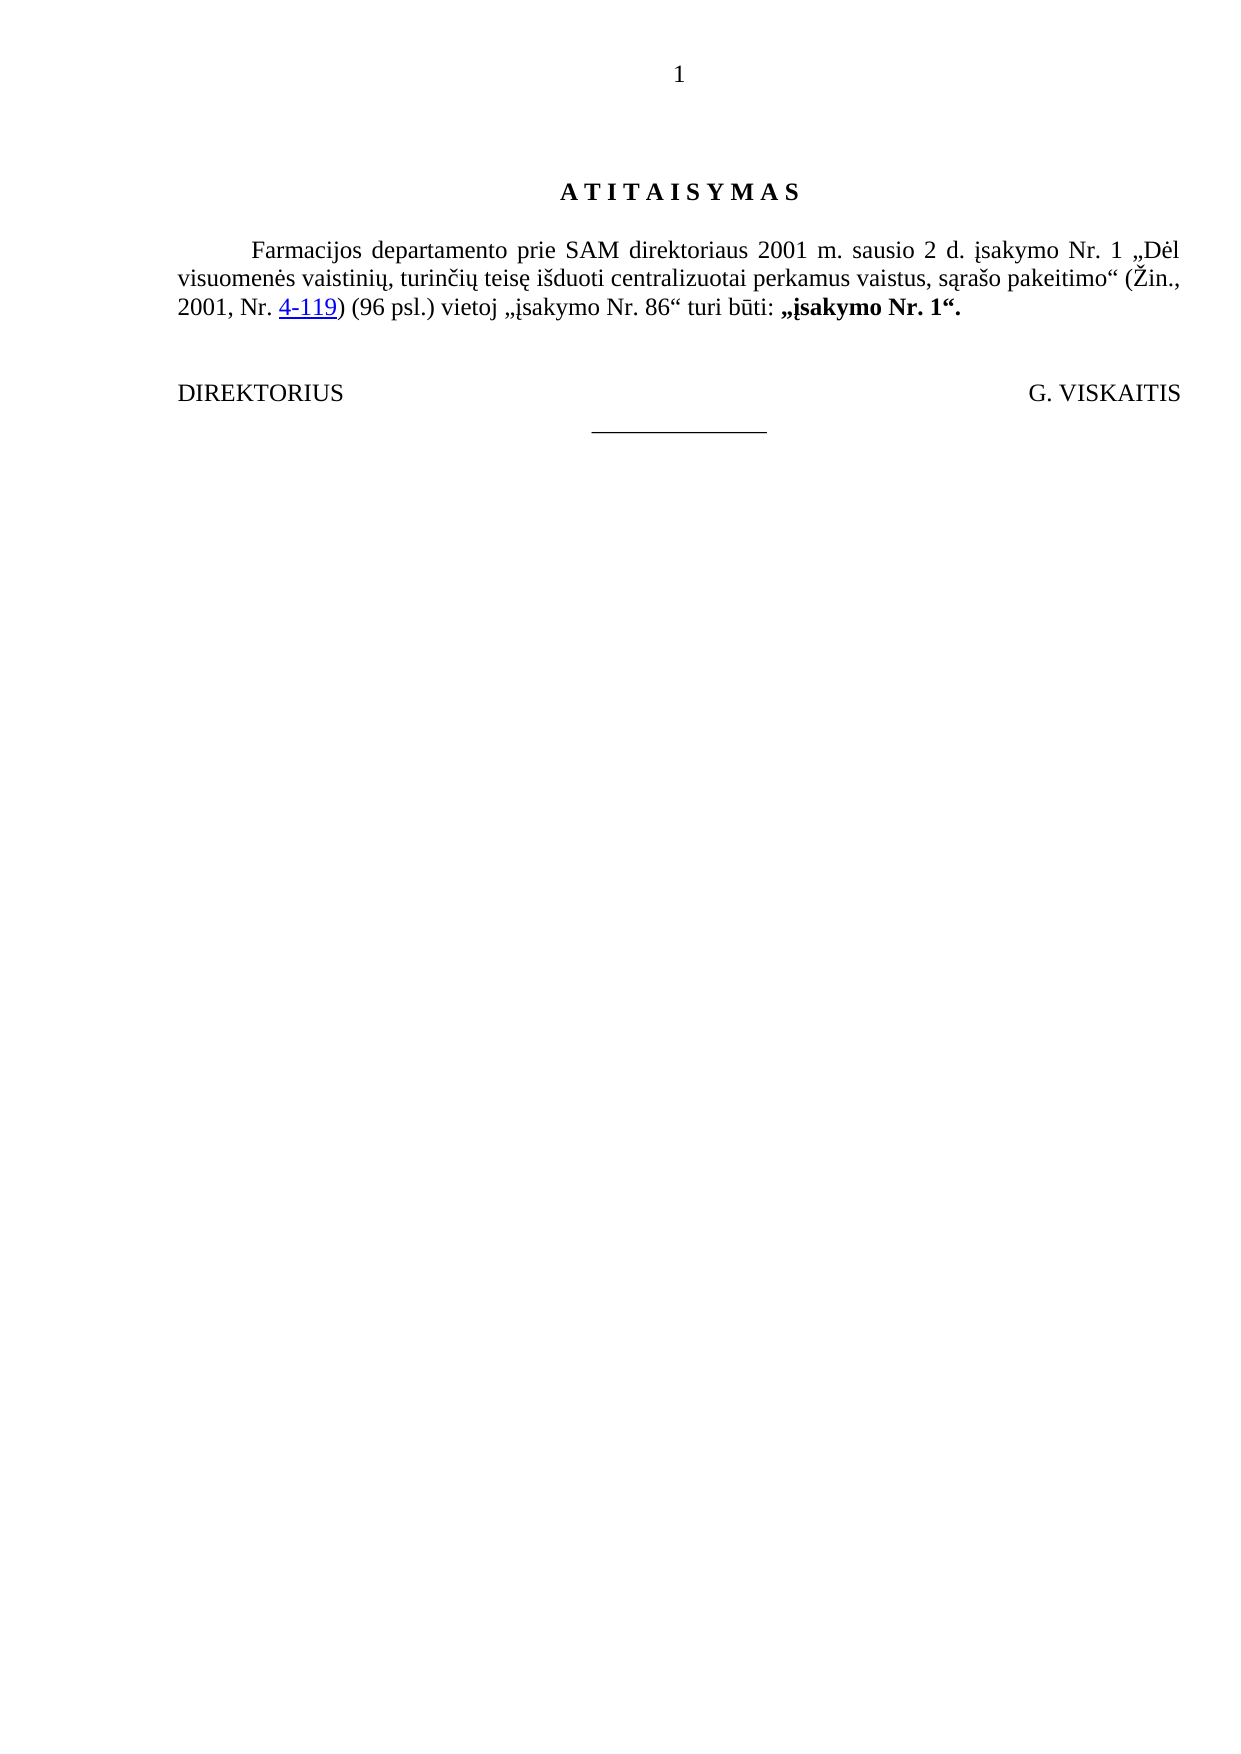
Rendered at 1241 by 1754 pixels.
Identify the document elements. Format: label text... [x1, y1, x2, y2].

text Farmacijos departamento prie SAM direktoriaus 2001 m. sausio 2 d. įsakymo Nr. 1 „Dėl visuomenės vaistinių, turinčių teisę išduoti centralizuotai perkamus vaistus, sąrašo pakeitimo“ (Žin., 2001, Nr. 4-119) (96 psl.) vietoj „įsakymo Nr. 86“ turi būti: „įsakymo Nr. 1“. [177, 235, 1181, 321]
text DIREKTORIUS G. VISKAITIS [177, 378, 1181, 407]
text ______________ [177, 407, 1181, 436]
text ATITAISYMAS [177, 177, 1181, 206]
